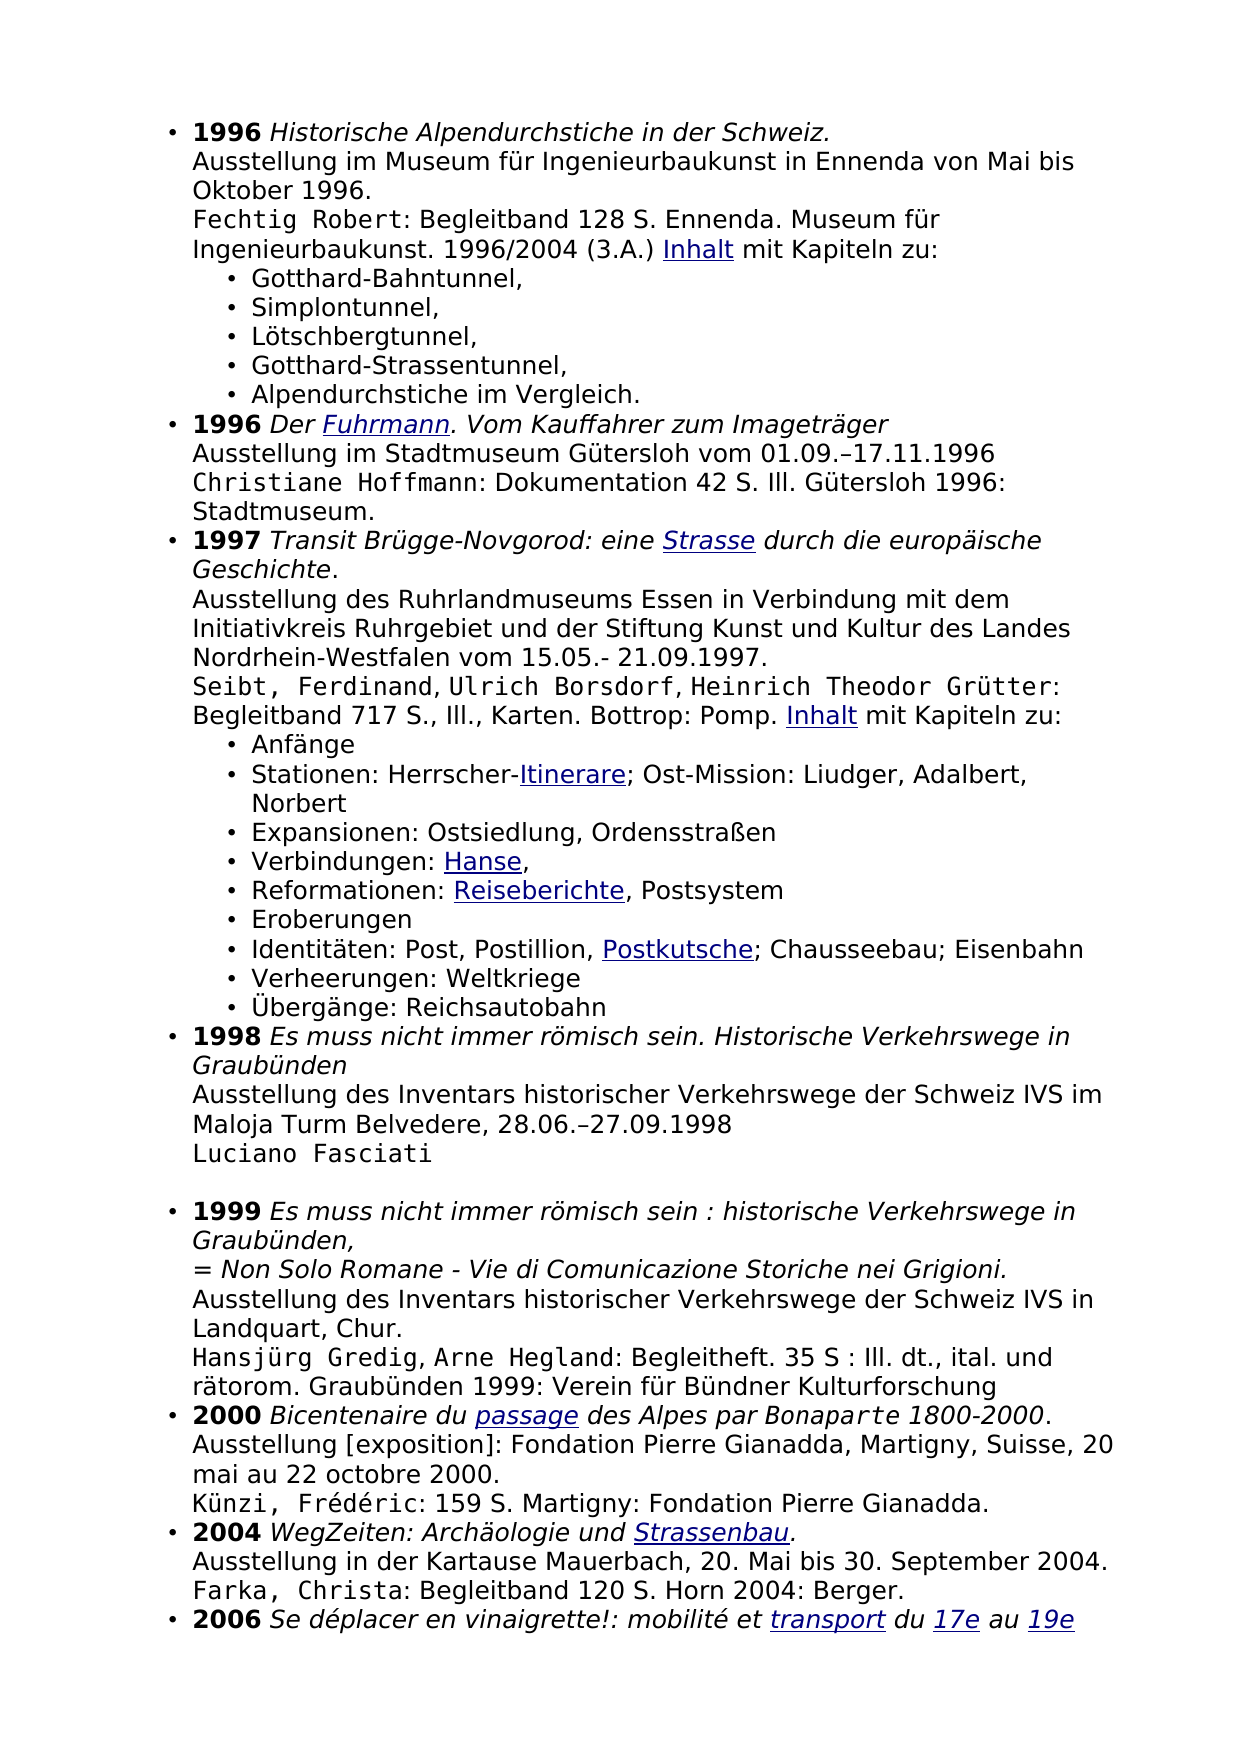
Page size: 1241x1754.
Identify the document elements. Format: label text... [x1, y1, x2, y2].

list Alpendurchstiche im Vergleich. [236, 381, 1122, 410]
list Reformationen: Reiseberichte, Postsystem [236, 876, 1122, 906]
list 1997 Transit Brügge-Novgorod: eine Strasse durch die europäische Geschichte. Ausstellung des Ruhrlandmuseums Essen in Verbindung mit dem Initiativkreis Ruhrgebiet und der Stiftung Kunst und Kultur des Landes Nordrhein-Westfalen vom 15.05.- 21.09.1997. Seibt, Ferdinand, Ulrich Borsdorf, Heinrich Theodor Grütter: Begleitband 717 S., Ill., Karten. Bottrop: Pomp. Inhalt mit Kapiteln zu: [177, 526, 1122, 731]
list Identitäten: Post, Postillion, Postkutsche; Chausseebau; Eisenbahn [236, 935, 1122, 964]
list Gotthard-Strassentunnel, [236, 351, 1122, 381]
list Eroberungen [236, 906, 1122, 935]
list 1998 Es muss nicht immer römisch sein. Historische Verkehrswege in Graubünden Ausstellung des Inventars historischer Verkehrswege der Schweiz IVS im Maloja Turm Belvedere, 28.06.–27.09.1998 Luciano Fasciati [177, 1022, 1122, 1197]
list Lötschbergtunnel, [236, 322, 1122, 351]
list 2004 WegZeiten: Archäologie und Strassenbau. Ausstellung in der Kartause Mauerbach, 20. Mai bis 30. September 2004. Farka, Christa: Begleitband 120 S. Horn 2004: Berger. [177, 1518, 1122, 1606]
list Expansionen: Ostsiedlung, Ordensstraßen [236, 818, 1122, 847]
list Stationen: Herrscher-Itinerare; Ost-Mission: Liudger, Adalbert, Norbert [236, 760, 1122, 818]
list Simplontunnel, [236, 293, 1122, 322]
list 2006 Se déplacer en vinaigrette!: mobilité et transport du 17e au 19e [177, 1606, 1122, 1635]
list 1996 Historische Alpendurchstiche in der Schweiz. Ausstellung im Museum für Ingenieurbaukunst in Ennenda von Mai bis Oktober 1996. Fechtig Robert: Begleitband 128 S. Ennenda. Museum für Ingenieurbaukunst. 1996/2004 (3.A.) Inhalt mit Kapiteln zu: [177, 118, 1122, 264]
list 1999 Es muss nicht immer römisch sein : historische Verkehrswege in Graubünden, = Non Solo Romane - Vie di Comunicazione Storiche nei Grigioni. Ausstellung des Inventars historischer Verkehrswege der Schweiz IVS in Landquart, Chur. Hansjürg Gredig, Arne Hegland: Begleitheft. 35 S : Ill. dt., ital. und rätorom. Graubünden 1999: Verein für Bündner Kulturforschung [177, 1197, 1122, 1401]
list Gotthard-Bahntunnel, [236, 264, 1122, 293]
list Übergänge: Reichsautobahn [236, 993, 1122, 1022]
list Verbindungen: Hanse, [236, 847, 1122, 876]
list Verheerungen: Weltkriege [236, 964, 1122, 993]
list 1996 Der Fuhrmann. Vom Kauffahrer zum Imageträger Ausstellung im Stadtmuseum Gütersloh vom 01.09.–17.11.1996 Christiane Hoffmann: Dokumentation 42 S. Ill. Gütersloh 1996: Stadtmuseum. [177, 410, 1122, 526]
list 2000 Bicentenaire du passage des Alpes par Bonaparte 1800-2000. Ausstellung [exposition]: Fondation Pierre Gianadda, Martigny, Suisse, 20 mai au 22 octobre 2000. Künzi, Frédéric: 159 S. Martigny: Fondation Pierre Gianadda. [177, 1401, 1122, 1518]
list Anfänge [236, 731, 1122, 760]
